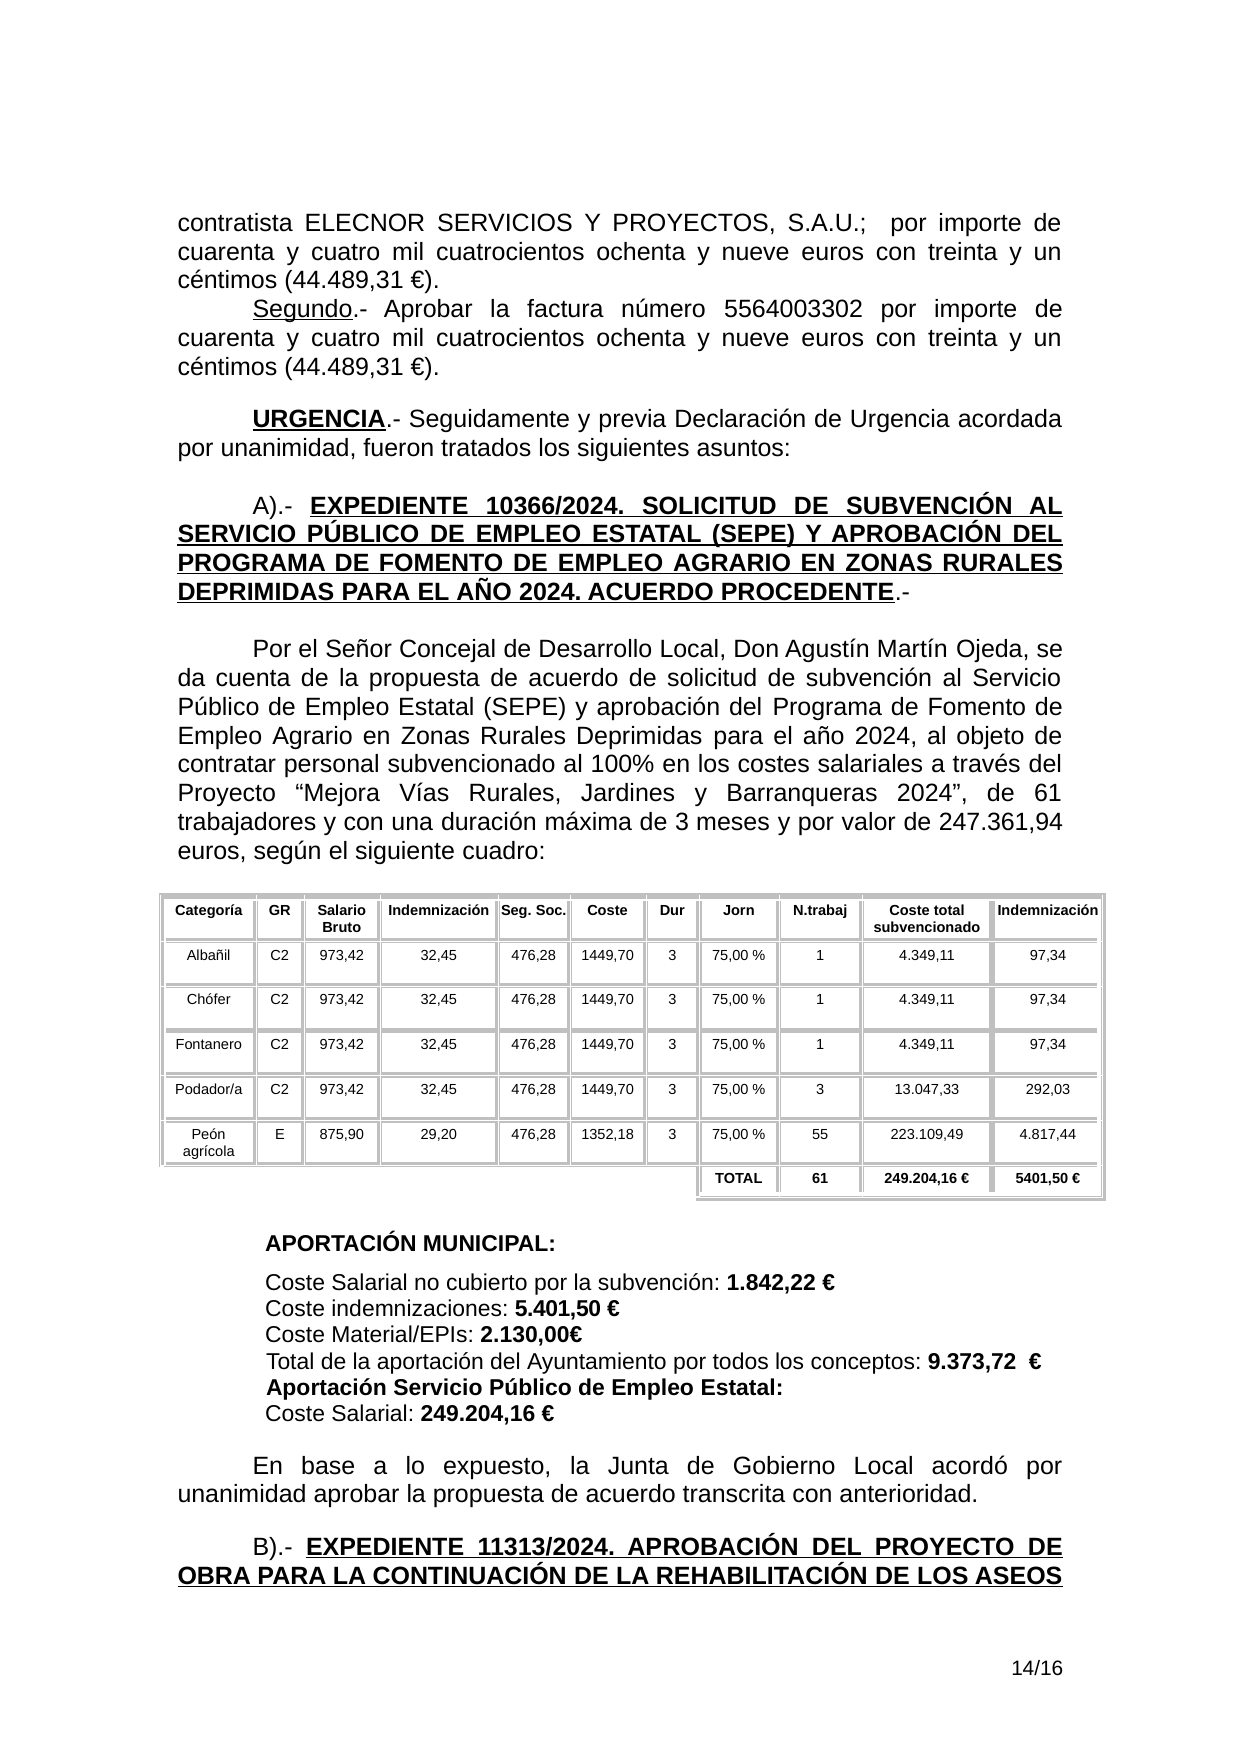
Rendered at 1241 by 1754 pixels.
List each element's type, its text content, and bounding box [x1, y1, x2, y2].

table_cell 75,00 % [702, 988, 776, 1027]
table_cell 97,34 [995, 1028, 1101, 1072]
table_cell 1 [781, 943, 859, 983]
text URGENCIA.- Seguidamente y previa Declaración de Urgencia acordada por unanimidad, fueron tratados los siguientes asuntos: [177, 404, 1063, 462]
table_header Indemnización [992, 899, 1101, 938]
table_cell 3 [648, 1078, 696, 1117]
table_cell 1449,70 [572, 1078, 643, 1117]
text Segundo.- Aprobar la factura número 5564003302 por importe de cuarenta y cuatro mil cuatrocientos ochenta y nueve euros con treinta y un céntimos (44.489,31 €). [177, 294, 1063, 380]
table_header Seg. Soc. [498, 896, 569, 938]
table_header Jorn [699, 895, 778, 938]
table_cell Chófer [164, 983, 255, 1027]
table_cell C2 [258, 1033, 301, 1072]
text APORTACIÓN MUNICIPAL: [265, 1230, 1063, 1256]
table_cell 61 [779, 1167, 861, 1196]
table_cell [256, 1167, 303, 1196]
table_cell 3 [648, 1033, 696, 1072]
table_cell 32,45 [382, 943, 495, 983]
table_cell Peón agrícola [164, 1117, 255, 1162]
table_cell 5401,50 € [992, 1162, 1101, 1196]
table_cell 1449,70 [572, 943, 643, 983]
table_cell 476,28 [500, 1123, 567, 1162]
table_header Coste total subvencionado [861, 896, 992, 938]
table_header Dur [645, 896, 699, 938]
table_cell TOTAL [699, 1162, 778, 1196]
text Coste indemnizaciones: 5.401,50 € [265, 1295, 1063, 1321]
table_cell 476,28 [500, 1078, 567, 1117]
table_cell 75,00 % [702, 943, 776, 983]
table_header N.trabaj [779, 896, 861, 938]
table_cell 4.349,11 [864, 1033, 989, 1072]
table_cell C2 [258, 988, 301, 1027]
table_cell 97,34 [995, 983, 1101, 1027]
table_cell E [258, 1123, 301, 1162]
table_cell [380, 1167, 498, 1196]
table_cell 55 [781, 1123, 859, 1162]
table_cell 1 [781, 988, 859, 1027]
table_cell 75,00 % [702, 1033, 776, 1072]
table_cell 4.817,44 [995, 1117, 1101, 1162]
table_cell [645, 1167, 696, 1196]
table_cell 476,28 [500, 988, 567, 1027]
table_cell 249.204,16 € [861, 1167, 992, 1196]
table_cell 3 [648, 1123, 696, 1162]
table_cell 223.109,49 [864, 1123, 989, 1162]
table_cell 973,42 [306, 943, 377, 983]
table_cell [498, 1167, 569, 1196]
table_cell 75,00 % [702, 1078, 776, 1117]
table_cell 32,45 [382, 988, 495, 1027]
table_cell C2 [258, 943, 301, 983]
table_cell 75,00 % [702, 1123, 776, 1162]
table_header Categoría [164, 899, 256, 938]
table_cell 4.349,11 [864, 988, 989, 1027]
table_cell 13.047,33 [864, 1078, 989, 1117]
table_cell 476,28 [500, 943, 567, 983]
table_cell 1449,70 [572, 988, 643, 1027]
table_cell 4.349,11 [864, 943, 989, 983]
text Coste Material/EPIs: 2.130,00€ [265, 1321, 1063, 1348]
text A).- EXPEDIENTE 10366/2024. SOLICITUD DE SUBVENCIÓN AL SERVICIO PÚBLICO DE EMPLEO ESTATAL (SEPE) Y APROBACIÓN DEL [177, 491, 1063, 544]
table_cell [304, 1167, 379, 1196]
table_cell 32,45 [382, 1078, 495, 1117]
table_cell 973,42 [306, 1033, 377, 1072]
table_cell [161, 1162, 256, 1196]
table_cell 32,45 [382, 1033, 495, 1072]
table_header Salario Bruto [304, 896, 379, 938]
text Coste Salarial no cubierto por la subvención: 1.842,22 € [265, 1269, 1063, 1295]
table_cell 1 [781, 1033, 859, 1072]
table_cell 973,42 [306, 1078, 377, 1117]
table_cell 29,20 [382, 1123, 495, 1162]
text Coste Salarial: 249.204,16 € [265, 1400, 1063, 1427]
table_header Coste [569, 896, 645, 938]
table_header GR [256, 896, 303, 938]
table_cell 3 [648, 943, 696, 983]
table_cell 1352,18 [572, 1123, 643, 1162]
text contratista ELECNOR SERVICIOS Y PROYECTOS, S.A.U.; por importe de cuarenta y cuatro mil cuatrocientos ochenta y nueve euros con treinta y un céntimos (44.489,31 €). [177, 208, 1063, 294]
table_cell Podador/a [161, 1072, 256, 1117]
text B).- EXPEDIENTE 11313/2024. APROBACIÓN DEL PROYECTO DE OBRA PARA LA CONTINUACIÓN DE LA REHABILITACIÓN DE LOS ASEOS [177, 1532, 1063, 1586]
table_cell 476,28 [500, 1033, 567, 1072]
table_cell 3 [648, 988, 696, 1027]
table_cell Albañil [164, 938, 255, 983]
table_cell Fontanero [164, 1028, 253, 1072]
table_cell 1449,70 [572, 1033, 643, 1072]
text PROGRAMA DE FOMENTO DE EMPLEO AGRARIO EN ZONAS RURALES [177, 546, 1063, 573]
table_header Indemnización [380, 896, 498, 938]
table_cell 875,90 [306, 1123, 377, 1162]
table_cell 97,34 [995, 938, 1101, 983]
table_cell C2 [258, 1078, 301, 1117]
text Aportación Servicio Público de Empleo Estatal: [266, 1374, 1063, 1400]
text Por el Señor Concejal de Desarrollo Local, Don Agustín Martín Ojeda, se da cuenta de la propuesta de acuerdo de solicitud de subvención al Servicio Público de Empleo Estatal (SEPE) y aprobación del Programa de Fomento de Empleo Agrario en Zonas Rurales Deprimidas para el año 2024, al objeto de contratar personal subvencionado al 100% en los costes salariales a través del Proyecto “Mejora Vías Rurales, Jardines y Barranqueras 2024”, de 61 trabajadores y con una duración máxima de 3 meses y por valor de 247.361,94 euros, según el siguiente cuadro: [177, 634, 1063, 864]
table_cell [569, 1167, 645, 1196]
text En base a lo expuesto, la Junta de Gobierno Local acordó por unanimidad aprobar la propuesta de acuerdo transcrita con anterioridad. [177, 1451, 1063, 1508]
text Total de la aportación del Ayuntamiento por todos los conceptos: 9.373,72 € [266, 1348, 1063, 1374]
table_cell 3 [781, 1078, 859, 1117]
table_cell 292,03 [992, 1072, 1103, 1117]
table_cell 973,42 [306, 988, 377, 1027]
text DEPRIMIDAS PARA EL AÑO 2024. ACUERDO PROCEDENTE.- [177, 574, 1063, 606]
